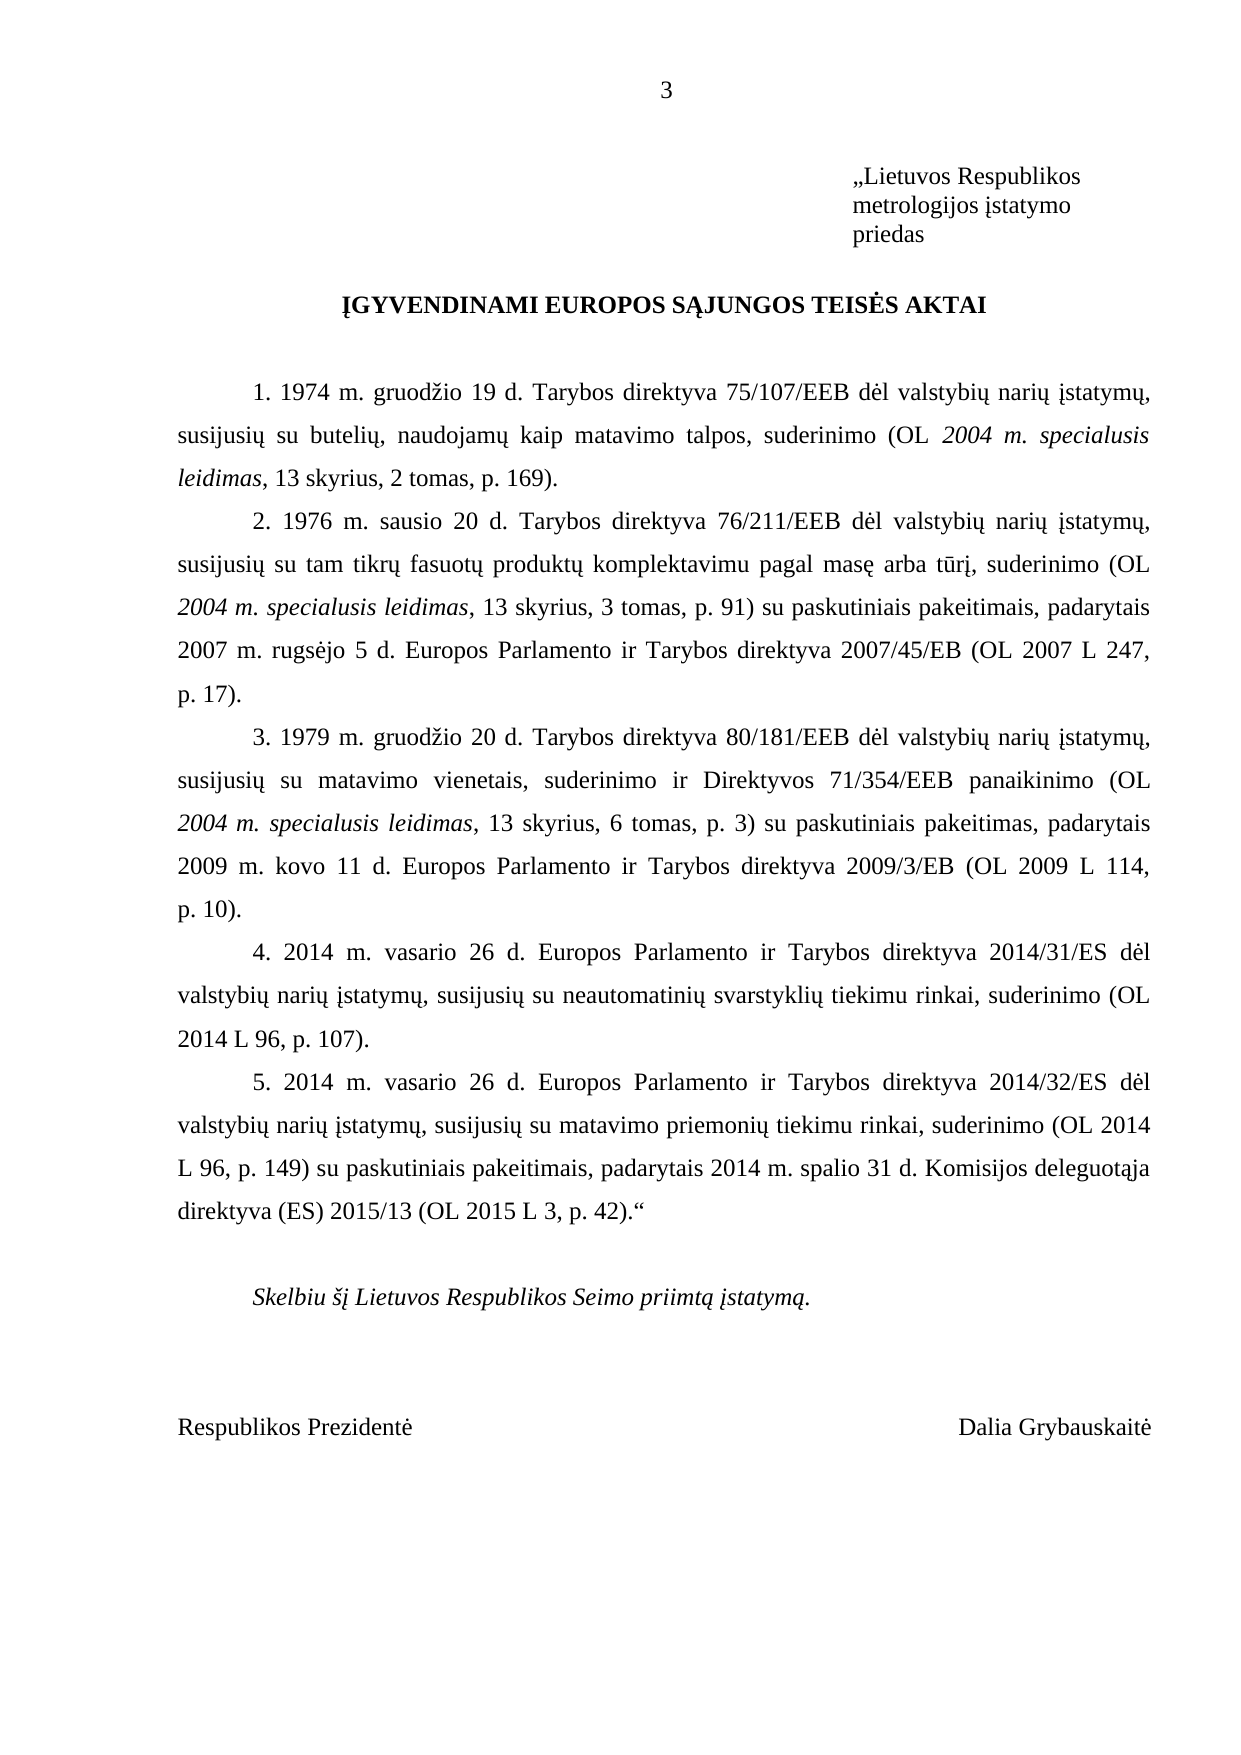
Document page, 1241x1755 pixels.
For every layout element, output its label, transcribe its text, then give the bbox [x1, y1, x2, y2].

text 3. 1979 m. gruodžio 20 d. Tarybos direktyva 80/181/EEB dėl valstybių narių įstatymų, susijusių su matavimo vienetais, suderinimo ir Direktyvos 71/354/EEB panaikinimo (OL 2004 m. specialusis leidimas, 13 skyrius, 6 tomas, p. 3) su paskutiniais pakeitimas, padarytais 2009 m. kovo 11 d. Europos Parlamento ir Tarybos direktyva 2009/3/EB (OL 2009 L 114, p. 10). [177, 722, 1152, 923]
text ĮGYVENDINAMI EUROPOS SĄJUNGOS TEISĖS AKTAI [177, 291, 1152, 319]
text 5. 2014 m. vasario 26 d. Europos Parlamento ir Tarybos direktyva 2014/32/ES dėl valstybių narių įstatymų, susijusių su matavimo priemonių tiekimu rinkai, suderinimo (OL 2014 L 96, p. 149) su paskutiniais pakeitimais, padarytais 2014 m. spalio 31 d. Komisijos deleguotąja direktyva (ES) 2015/13 (OL 2015 L 3, p. 42).“ [177, 1067, 1152, 1225]
text 1. 1974 m. gruodžio 19 d. Tarybos direktyva 75/107/EEB dėl valstybių narių įstatymų, susijusių su butelių, naudojamų kaip matavimo talpos, suderinimo (OL 2004 m. specialusis leidimas, 13 skyrius, 2 tomas, p. 169). [177, 377, 1152, 492]
text priedas [177, 219, 1152, 247]
text „Lietuvos Respublikos [177, 161, 1152, 190]
text Skelbiu šį Lietuvos Respublikos Seimo priimtą įstatymą. [177, 1282, 1152, 1311]
text 4. 2014 m. vasario 26 d. Europos Parlamento ir Tarybos direktyva 2014/31/ES dėl valstybių narių įstatymų, susijusių su neautomatinių svarstyklių tiekimu rinkai, suderinimo (OL 2014 L 96, p. 107). [177, 937, 1152, 1052]
text metrologijos įstatymo [177, 190, 1152, 219]
text 2. 1976 m. sausio 20 d. Tarybos direktyva 76/211/EEB dėl valstybių narių įstatymų, susijusių su tam tikrų fasuotų produktų komplektavimu pagal masę arba tūrį, suderinimo (OL 2004 m. specialusis leidimas, 13 skyrius, 3 tomas, p. 91) su paskutiniais pakeitimais, padarytais 2007 m. rugsėjo 5 d. Europos Parlamento ir Tarybos direktyva 2007/45/EB (OL 2007 L 247, p. 17). [177, 506, 1152, 707]
text Respublikos Prezidentė Dalia Grybauskaitė [177, 1412, 1152, 1441]
